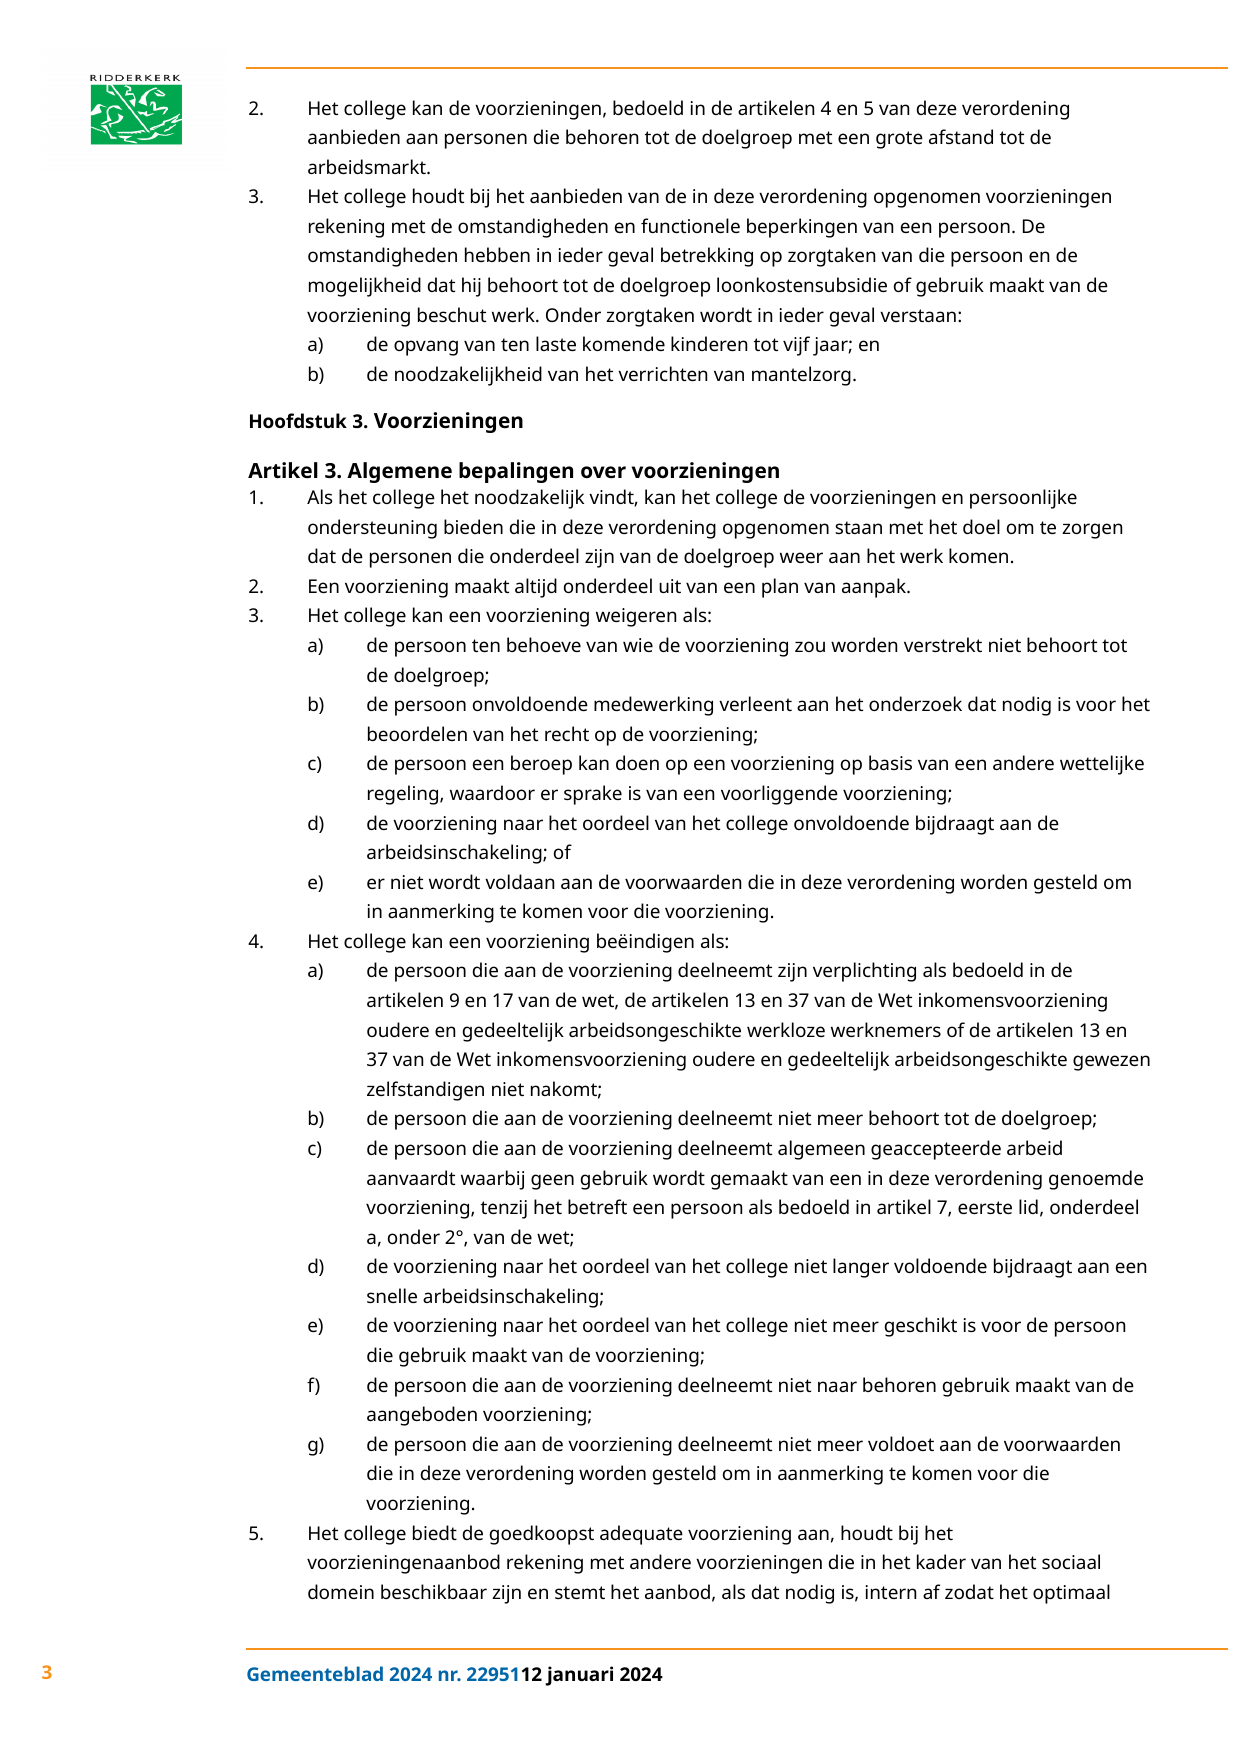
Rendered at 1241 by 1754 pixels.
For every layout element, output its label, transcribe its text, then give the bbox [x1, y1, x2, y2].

list Het college kan een voorziening weigeren als: [248, 603, 1152, 628]
list de voorziening naar het oordeel van het college niet meer geschikt is voor de persoon die gebruik maakt van de voorziening; [307, 1313, 1152, 1368]
list de persoon die aan de voorziening deelneemt niet meer voldoet aan de voorwaarden die in deze verordening worden gesteld om in aanmerking te komen voor die voorziening. [307, 1431, 1152, 1516]
list de voorziening naar het oordeel van het college onvoldoende bijdraagt aan de arbeidsinschakeling; of [307, 810, 1152, 865]
list Als het college het noodzakelijk vindt, kan het college de voorzieningen en persoonlijke ondersteuning bieden die in deze verordening opgenomen staan met het doel om te zorgen dat de personen die onderdeel zijn van de doelgroep weer aan het werk komen. [248, 484, 1152, 569]
list Het college biedt de goedkoopst adequate voorziening aan, houdt bij het voorzieningenaanbod rekening met andere voorzieningen die in het kader van het sociaal domein beschikbaar zijn en stemt het aanbod, als dat nodig is, intern af zodat het optimaal [248, 1520, 1152, 1605]
list de noodzakelijkheid van het verrichten van mantelzorg. [307, 361, 1152, 387]
list de persoon onvoldoende medewerking verleent aan het onderzoek dat nodig is voor het beoordelen van het recht op de voorziening; [307, 691, 1152, 747]
list de persoon die aan de voorziening deelneemt algemeen geaccepteerde arbeid aanvaardt waarbij geen gebruik wordt gemaakt van een in deze verordening genoemde voorziening, tenzij het betreft een persoon als bedoeld in artikel 7, eerste lid, onderdeel a, onder 2°, van de wet; [307, 1135, 1152, 1250]
list er niet wordt voldaan aan de voorwaarden die in deze verordening worden gesteld om in aanmerking te komen voor die voorziening. [307, 869, 1152, 924]
list Een voorziening maakt altijd onderdeel uit van een plan van aanpak. [248, 573, 1152, 599]
list de opvang van ten laste komende kinderen tot vijf jaar; en [307, 331, 1152, 357]
list Het college kan de voorzieningen, bedoeld in de artikelen 4 en 5 van deze verordening aanbieden aan personen die behoren tot de doelgroep met een grote afstand tot de arbeidsmarkt. [248, 95, 1152, 180]
text Artikel 3. Algemene bepalingen over voorzieningen [248, 456, 1152, 484]
list de persoon een beroep kan doen op een voorziening op basis van een andere wettelijke regeling, waardoor er sprake is van een voorliggende voorziening; [307, 751, 1152, 806]
list de persoon die aan de voorziening deelneemt niet naar behoren gebruik maakt van de aangeboden voorziening; [307, 1372, 1152, 1427]
list Het college houdt bij het aanbieden van de in deze verordening opgenomen voorzieningen rekening met de omstandigheden en functionele beperkingen van een persoon. De omstandigheden hebben in ieder geval betrekking op zorgtaken van die persoon en de mogelijkheid dat hij behoort tot de doelgroep loonkostensubsidie of gebruik maakt van de voorziening beschut werk. Onder zorgtaken wordt in ieder geval verstaan: [248, 183, 1152, 328]
text Hoofdstuk 3. Voorzieningen [248, 407, 1152, 435]
picture [41, 47, 231, 172]
list de persoon die aan de voorziening deelneemt zijn verplichting als bedoeld in de artikelen 9 en 17 van de wet, de artikelen 13 en 37 van de Wet inkomensvoorziening oudere en gedeeltelijk arbeidsongeschikte werkloze werknemers of de artikelen 13 en 37 van de Wet inkomensvoorziening oudere en gedeeltelijk arbeidsongeschikte gewezen zelfstandigen niet nakomt; [307, 958, 1152, 1102]
list de persoon die aan de voorziening deelneemt niet meer behoort tot de doelgroep; [307, 1106, 1152, 1131]
list de voorziening naar het oordeel van het college niet langer voldoende bijdraagt aan een snelle arbeidsinschakeling; [307, 1253, 1152, 1309]
list Het college kan een voorziening beëindigen als: [248, 928, 1152, 954]
list de persoon ten behoeve van wie de voorziening zou worden verstrekt niet behoort tot de doelgroep; [307, 632, 1152, 688]
